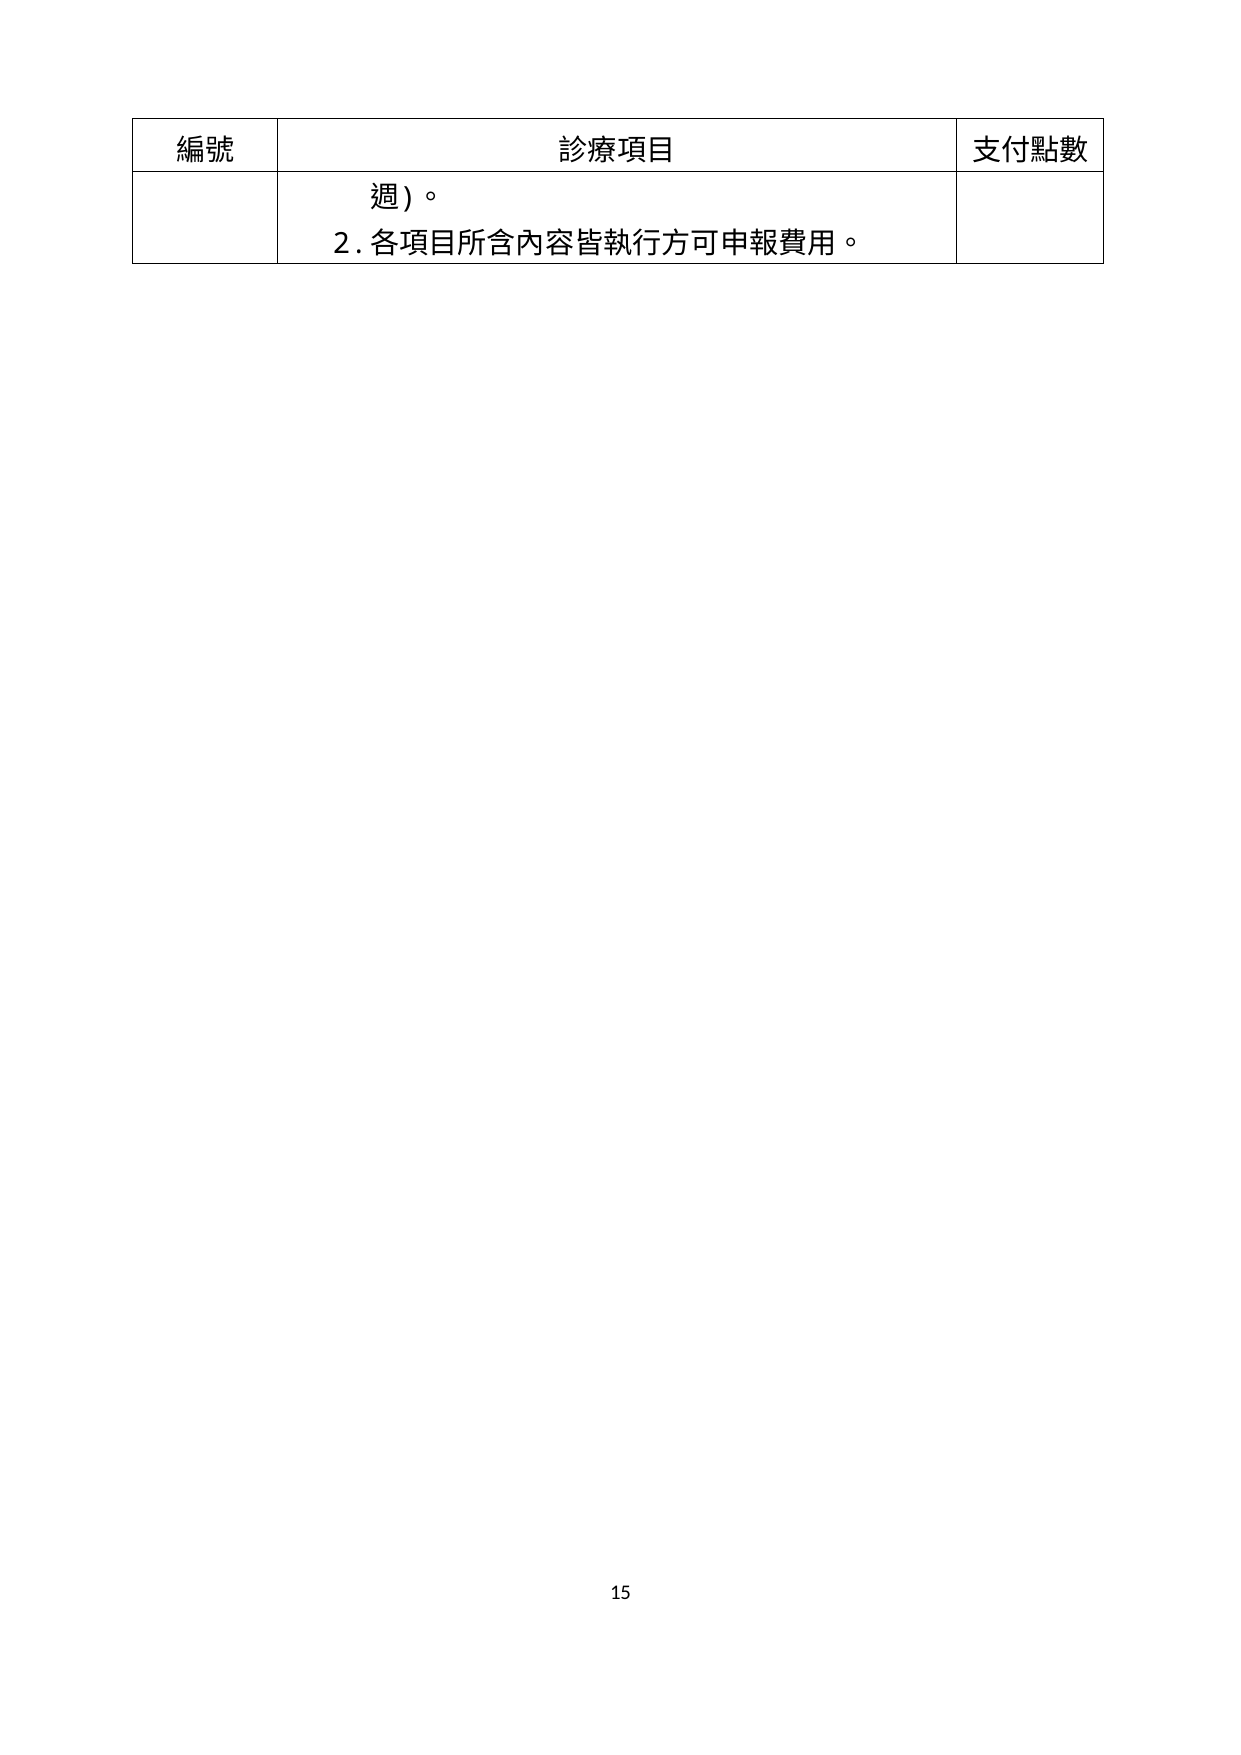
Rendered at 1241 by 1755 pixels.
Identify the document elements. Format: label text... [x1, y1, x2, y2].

table_cell [133, 172, 277, 263]
table_cell 註： 包含評估過敏性鼻炎控制評估測試量表(The Rhinitis Control Assessment Test(RCAT)、中醫護理衛教及營養飲食指導，限每四週申報一次(必要時可延後1週)。 各項目所含內容皆執行方可申報費用。 [278, 172, 956, 263]
table_header 編號 [133, 119, 277, 171]
table_header 支付點數 [957, 119, 1103, 171]
table_header 診療項目 [278, 119, 956, 171]
table_cell [957, 172, 1103, 263]
